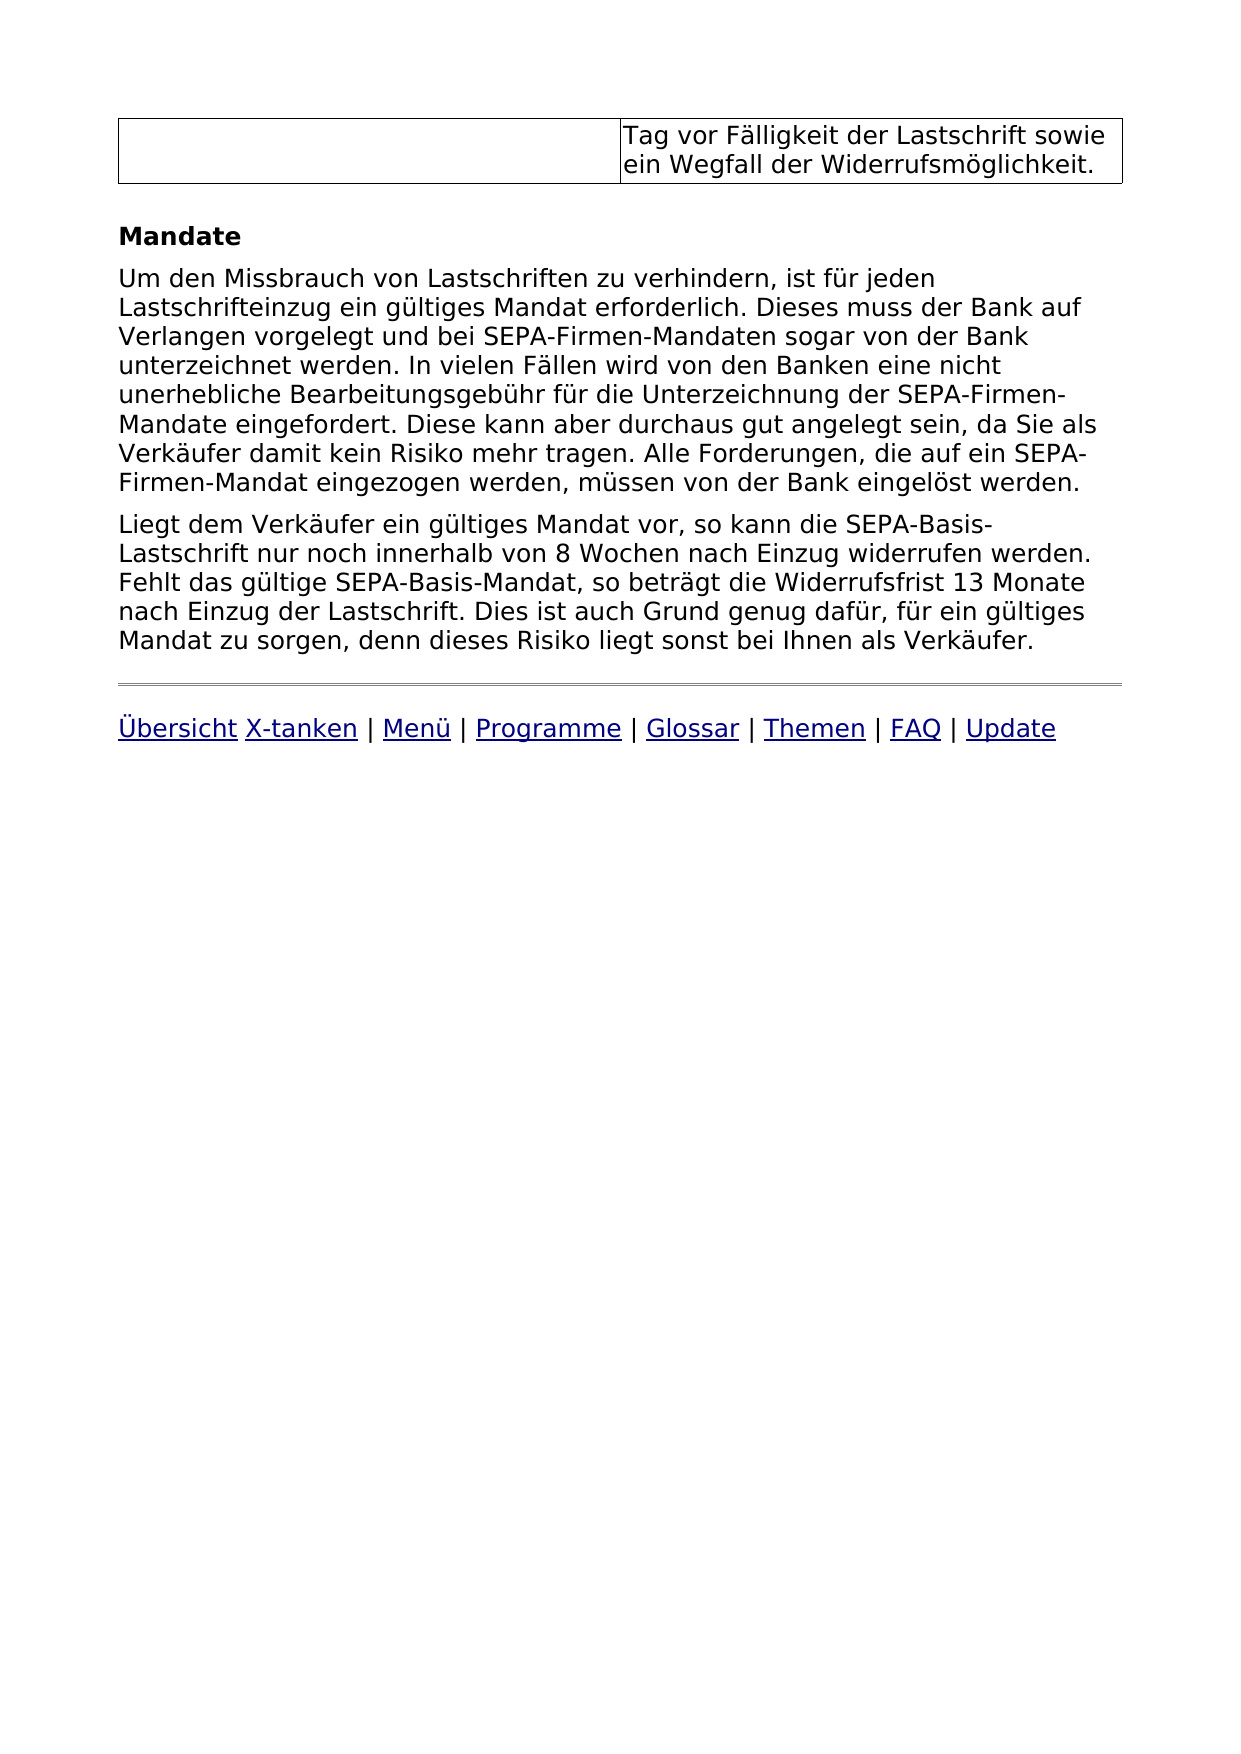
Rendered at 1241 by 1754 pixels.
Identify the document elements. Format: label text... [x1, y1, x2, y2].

text Liegt dem Verkäufer ein gültiges Mandat vor, so kann die SEPA-Basis-Lastschrift nur noch innerhalb von 8 Wochen nach Einzug widerrufen werden. Fehlt das gültige SEPA-Basis-Mandat, so beträgt die Widerrufsfrist 13 Monate nach Einzug der Lastschrift. Dies ist auch Grund genug dafür, für ein gültiges Mandat zu sorgen, denn dieses Risiko liegt sonst bei Ihnen als Verkäufer. [118, 510, 1122, 656]
table_cell Tag vor Fälligkeit der Lastschrift sowie ein Wegfall der Widerrufsmöglichkeit. [621, 119, 1122, 182]
text Übersicht X-tanken | Menü | Programme | Glossar | Themen | FAQ | Update [118, 714, 1122, 744]
subtitle Mandate [118, 222, 1122, 251]
table_cell [119, 119, 620, 182]
text Um den Missbrauch von Lastschriften zu verhindern, ist für jeden Lastschrifteinzug ein gültiges Mandat erforderlich. Dieses muss der Bank auf Verlangen vorgelegt und bei SEPA-Firmen-Mandaten sogar von der Bank unterzeichnet werden. In vielen Fällen wird von den Banken eine nicht unerhebliche Bearbeitungsgebühr für die Unterzeichnung der SEPA-Firmen-Mandate eingefordert. Diese kann aber durchaus gut angelegt sein, da Sie als Verkäufer damit kein Risiko mehr tragen. Alle Forderungen, die auf ein SEPA-Firmen-Mandat eingezogen werden, müssen von der Bank eingelöst werden. [118, 264, 1122, 497]
